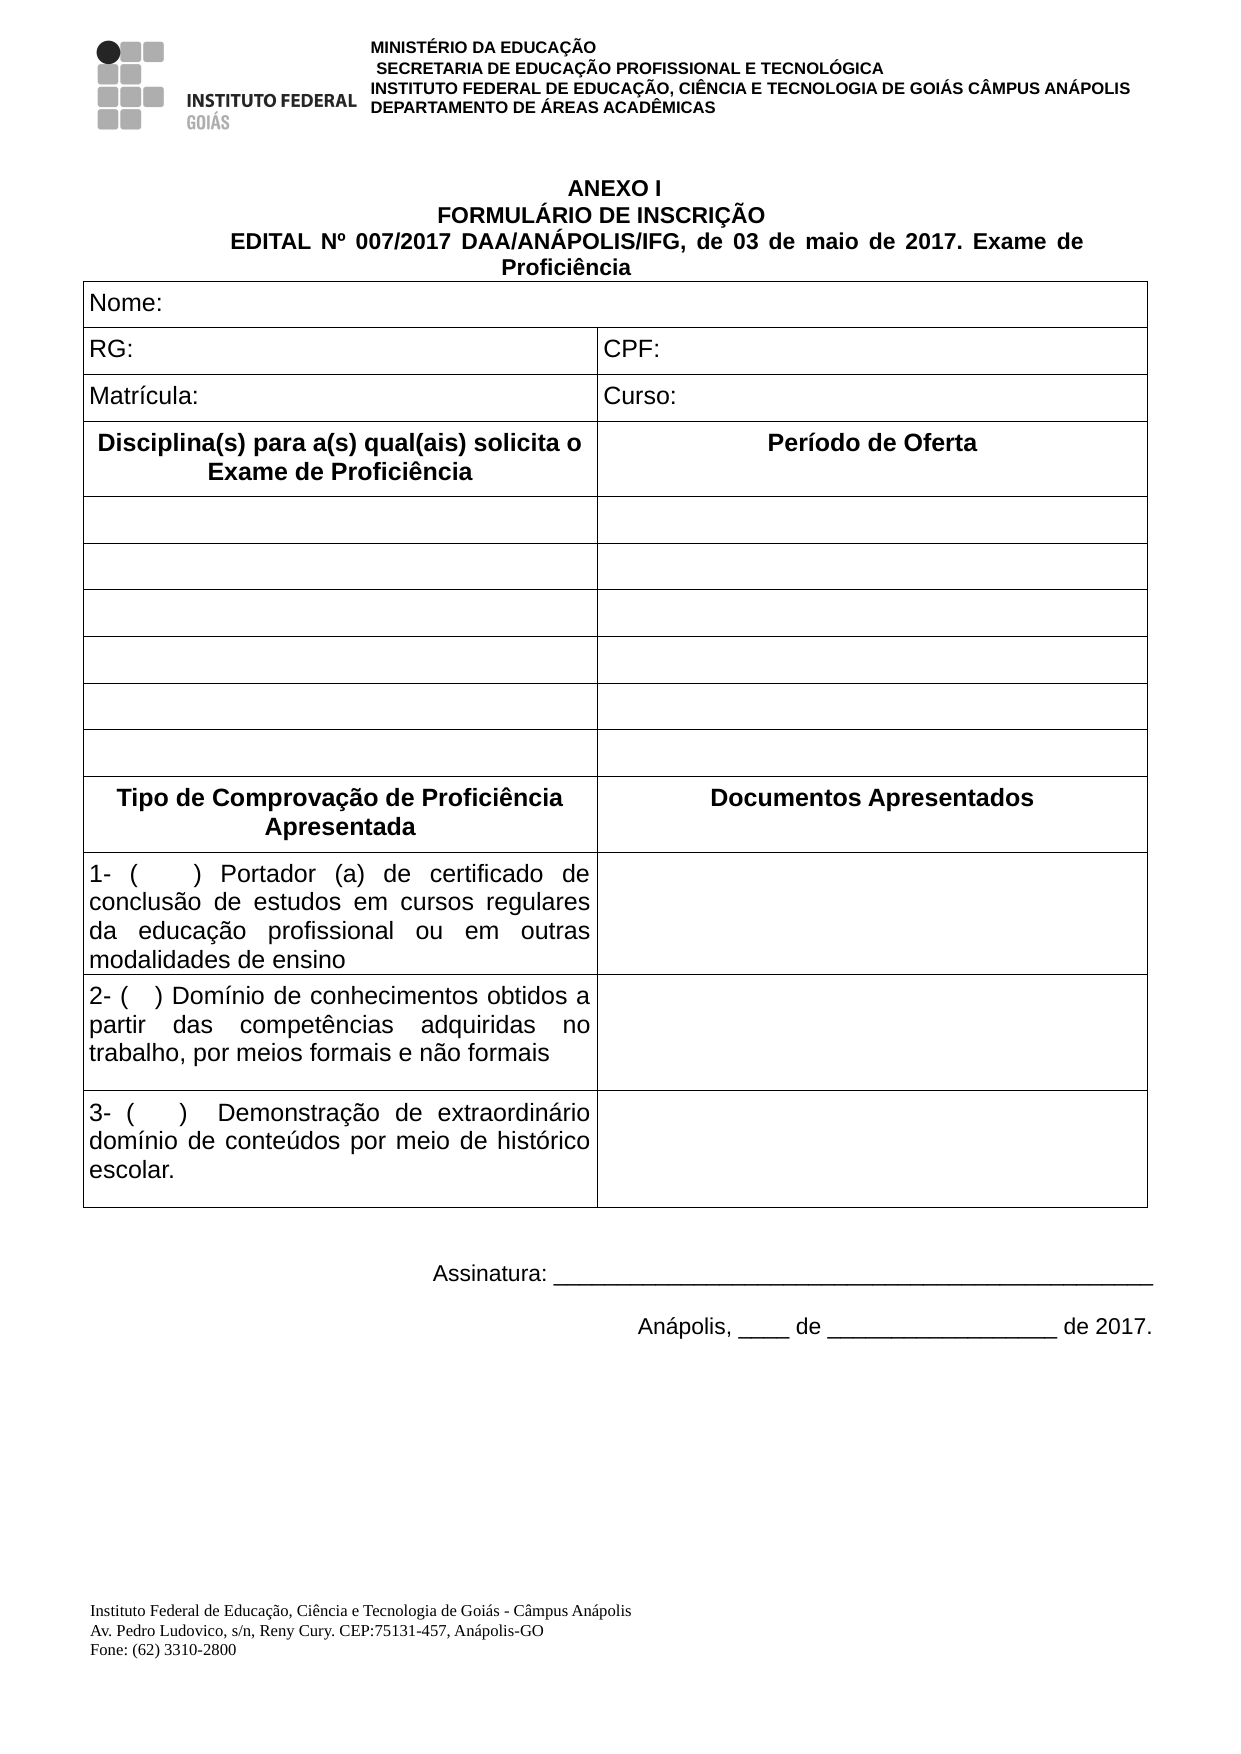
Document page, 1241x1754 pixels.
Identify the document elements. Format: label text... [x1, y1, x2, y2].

table_cell Matrícula: [84, 375, 597, 421]
table_cell 1- ( ) Portador (a) de certificado de conclusão de estudos em cursos regulares da educação profissional ou em outras modalidades de ensino [84, 853, 597, 974]
table_cell RG: [84, 328, 597, 374]
text ANEXO I [567, 175, 1152, 202]
table_cell Período de Oferta [598, 422, 1147, 496]
table_cell Tipo de Comprovação de Proficiência Apresentada [84, 777, 597, 851]
table_cell [84, 730, 597, 776]
table_cell [84, 544, 597, 589]
subtitle EDITAL Nº 007/2017 DAA/ANÁPOLIS/IFG, de 03 de maio de 2017. Exame de Proficiência [230, 228, 1084, 281]
table_cell 3- ( ) Demonstração de extraordinário domínio de conteúdos por meio de histórico escolar. [84, 1091, 597, 1207]
picture [90, 33, 363, 137]
table_cell [598, 975, 1147, 1090]
table_cell Documentos Apresentados [598, 777, 1147, 851]
table_cell [598, 1091, 1147, 1207]
table_cell [84, 684, 597, 729]
table_cell [84, 497, 597, 543]
table_cell [598, 497, 1147, 543]
text FORMULÁRIO DE INSCRIÇÃO [437, 202, 1152, 228]
table_cell Curso: [598, 375, 1147, 421]
table_cell [598, 544, 1147, 589]
table_cell [598, 730, 1147, 776]
text Anápolis, ____ de __________________ de 2017. [89, 1313, 1152, 1339]
table_cell [598, 853, 1147, 974]
table_cell [84, 590, 597, 636]
table_cell [84, 637, 597, 683]
table_cell Disciplina(s) para a(s) qual(ais) solicita o Exame de Proficiência [84, 422, 597, 496]
table_cell [598, 637, 1147, 683]
table_header Nome: [84, 282, 1147, 327]
table_cell [598, 590, 1147, 636]
table_cell [598, 684, 1147, 729]
table_cell CPF: [598, 328, 1147, 374]
text Assinatura: _______________________________________________ [89, 1260, 1152, 1287]
table_cell 2- ( ) Domínio de conhecimentos obtidos a partir das competências adquiridas no trabalho, por meios formais e não formais [84, 975, 597, 1090]
